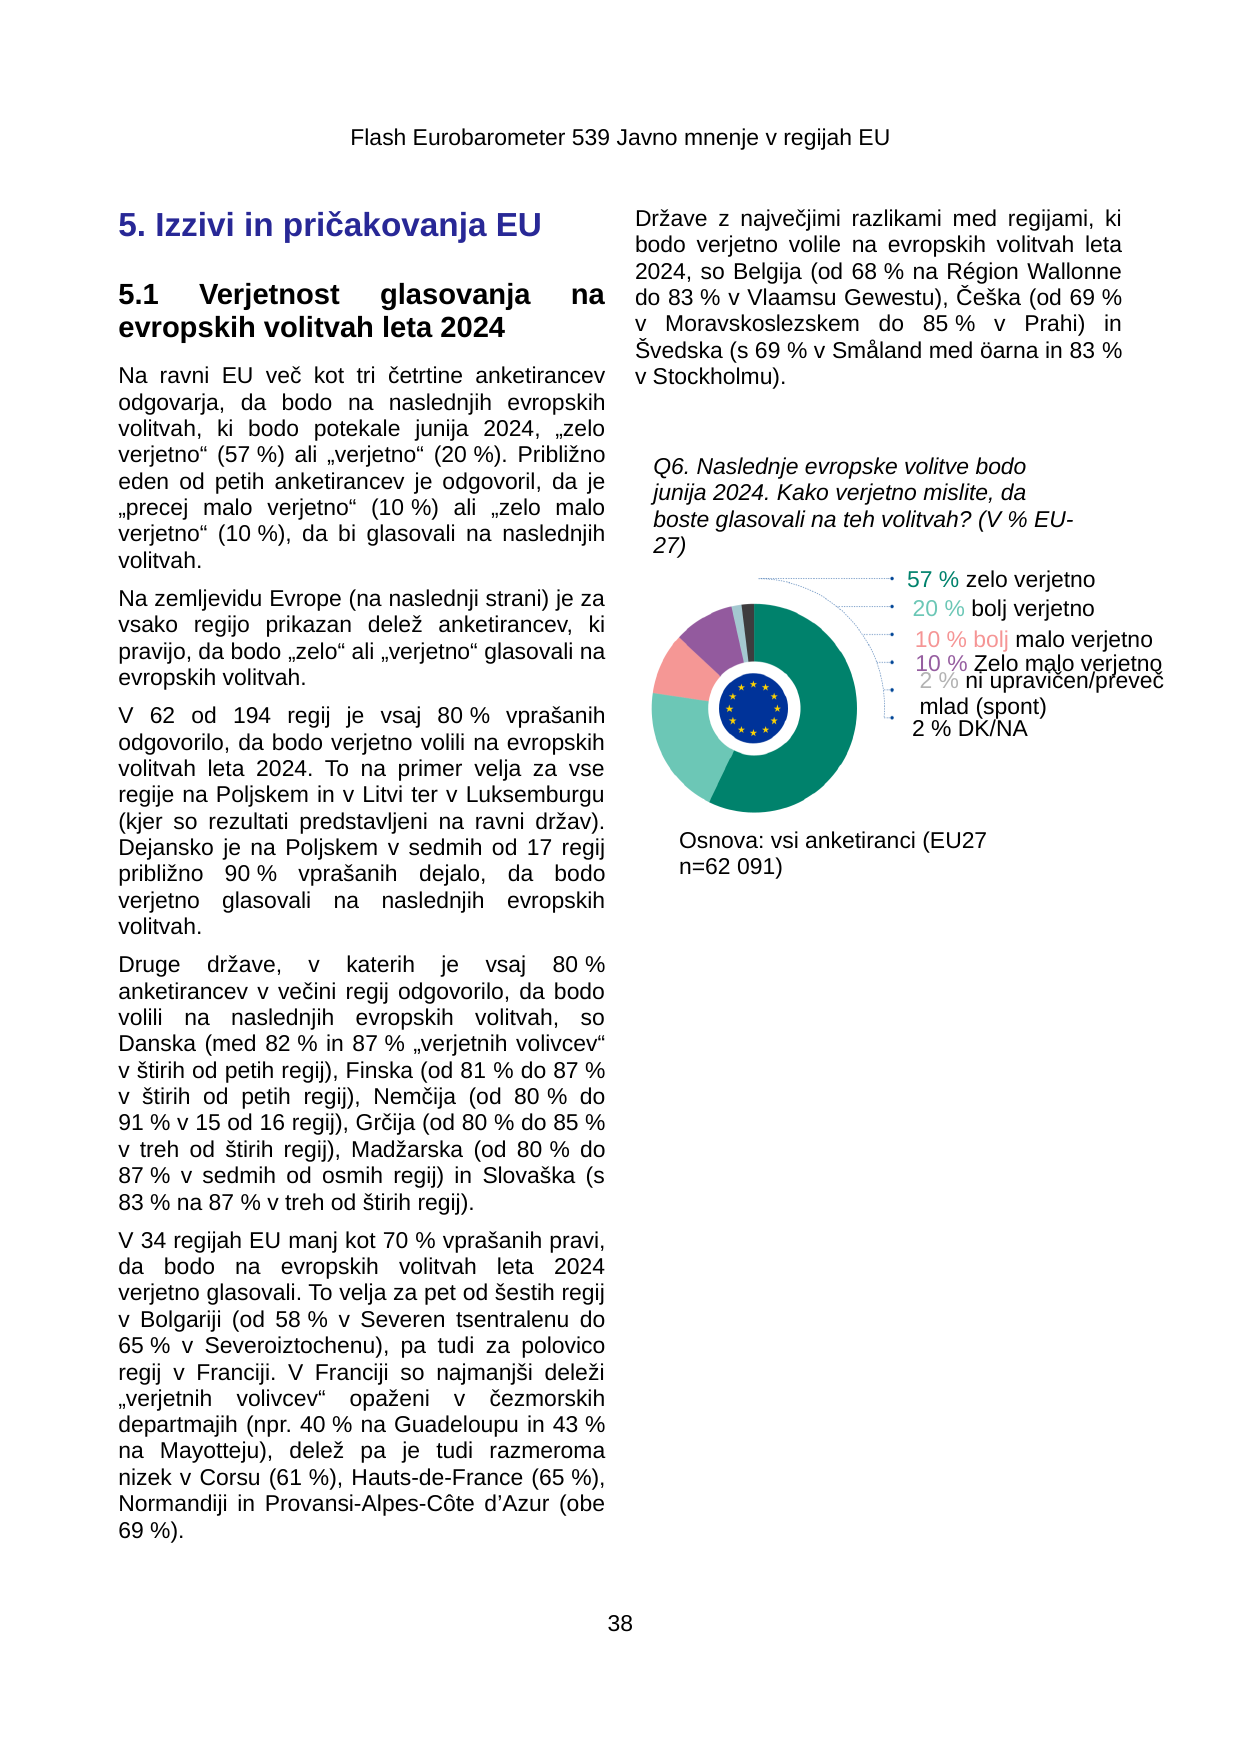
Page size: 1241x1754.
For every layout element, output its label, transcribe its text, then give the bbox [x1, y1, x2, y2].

subtitle 5.1 Verjetnost glasovanja na evropskih volitvah leta 2024 [118, 277, 605, 344]
text V 34 regijah EU manj kot 70 % vprašanih pravi, da bodo na evropskih volitvah leta 2024 verjetno glasovali. To velja za pet od šestih regij v Bolgariji (od 58 % v Severen tsentralenu do 65 % v Severoiztochenu), pa tudi za polovico regij v Franciji. V Franciji so najmanjši deleži „verjetnih volivcev“ opaženi v čezmorskih departmajih (npr. 40 % na Guadeloupu in 43 % na Mayotteju), delež pa je tudi razmeroma nizek v Corsu (61 %), Hauts-de-France (65 %), Normandiji in Provansi-Alpes-Côte d’Azur (obe 69 %). [118, 1227, 605, 1543]
text Na ravni EU več kot tri četrtine anketirancev odgovarja, da bodo na naslednjih evropskih volitvah, ki bodo potekale junija 2024, „zelo verjetno“ (57 %) ali „verjetno“ (20 %). Približno eden od petih anketirancev je odgovoril, da je „precej malo verjetno“ (10 %) ali „zelo malo verjetno“ (10 %), da bi glasovali na naslednjih volitvah. [118, 362, 605, 573]
subtitle 5. Izzivi in pričakovanja EU [118, 205, 605, 243]
text Države z največjimi razlikami med regijami, ki bodo verjetno volile na evropskih volitvah leta 2024, so Belgija (od 68 % na Région Wallonne do 83 % v Vlaamsu Gewestu), Češka (od 69 % v Moravskoslezskem do 85 % v Prahi) in Švedska (s 69 % v Småland med öarna in 83 % v Stockholmu). [635, 205, 1122, 389]
picture [648, 567, 896, 815]
text Druge države, v katerih je vsaj 80 % anketirancev v večini regij odgovorilo, da bodo volili na naslednjih evropskih volitvah, so Danska (med 82 % in 87 % „verjetnih volivcev“ v štirih od petih regij), Finska (od 81 % do 87 % v štirih od petih regij), Nemčija (od 80 % do 91 % v 15 od 16 regij), Grčija (od 80 % do 85 % v treh od štirih regij), Madžarska (od 80 % do 87 % v sedmih od osmih regij) in Slovaška (s 83 % na 87 % v treh od štirih regij). [118, 951, 605, 1215]
text V 62 od 194 regij je vsaj 80 % vprašanih odgovorilo, da bodo verjetno volili na evropskih volitvah leta 2024. To na primer velja za vse regije na Poljskem in v Litvi ter v Luksemburgu (kjer so rezultati predstavljeni na ravni držav). Dejansko je na Poljskem v sedmih od 17 regij približno 90 % vprašanih dejalo, da bodo verjetno glasovali na naslednjih evropskih volitvah. [118, 702, 605, 939]
text Na zemljevidu Evrope (na naslednji strani) je za vsako regijo prikazan delež anketirancev, ki pravijo, da bodo „zelo“ ali „verjetno“ glasovali na evropskih volitvah. [118, 585, 605, 690]
